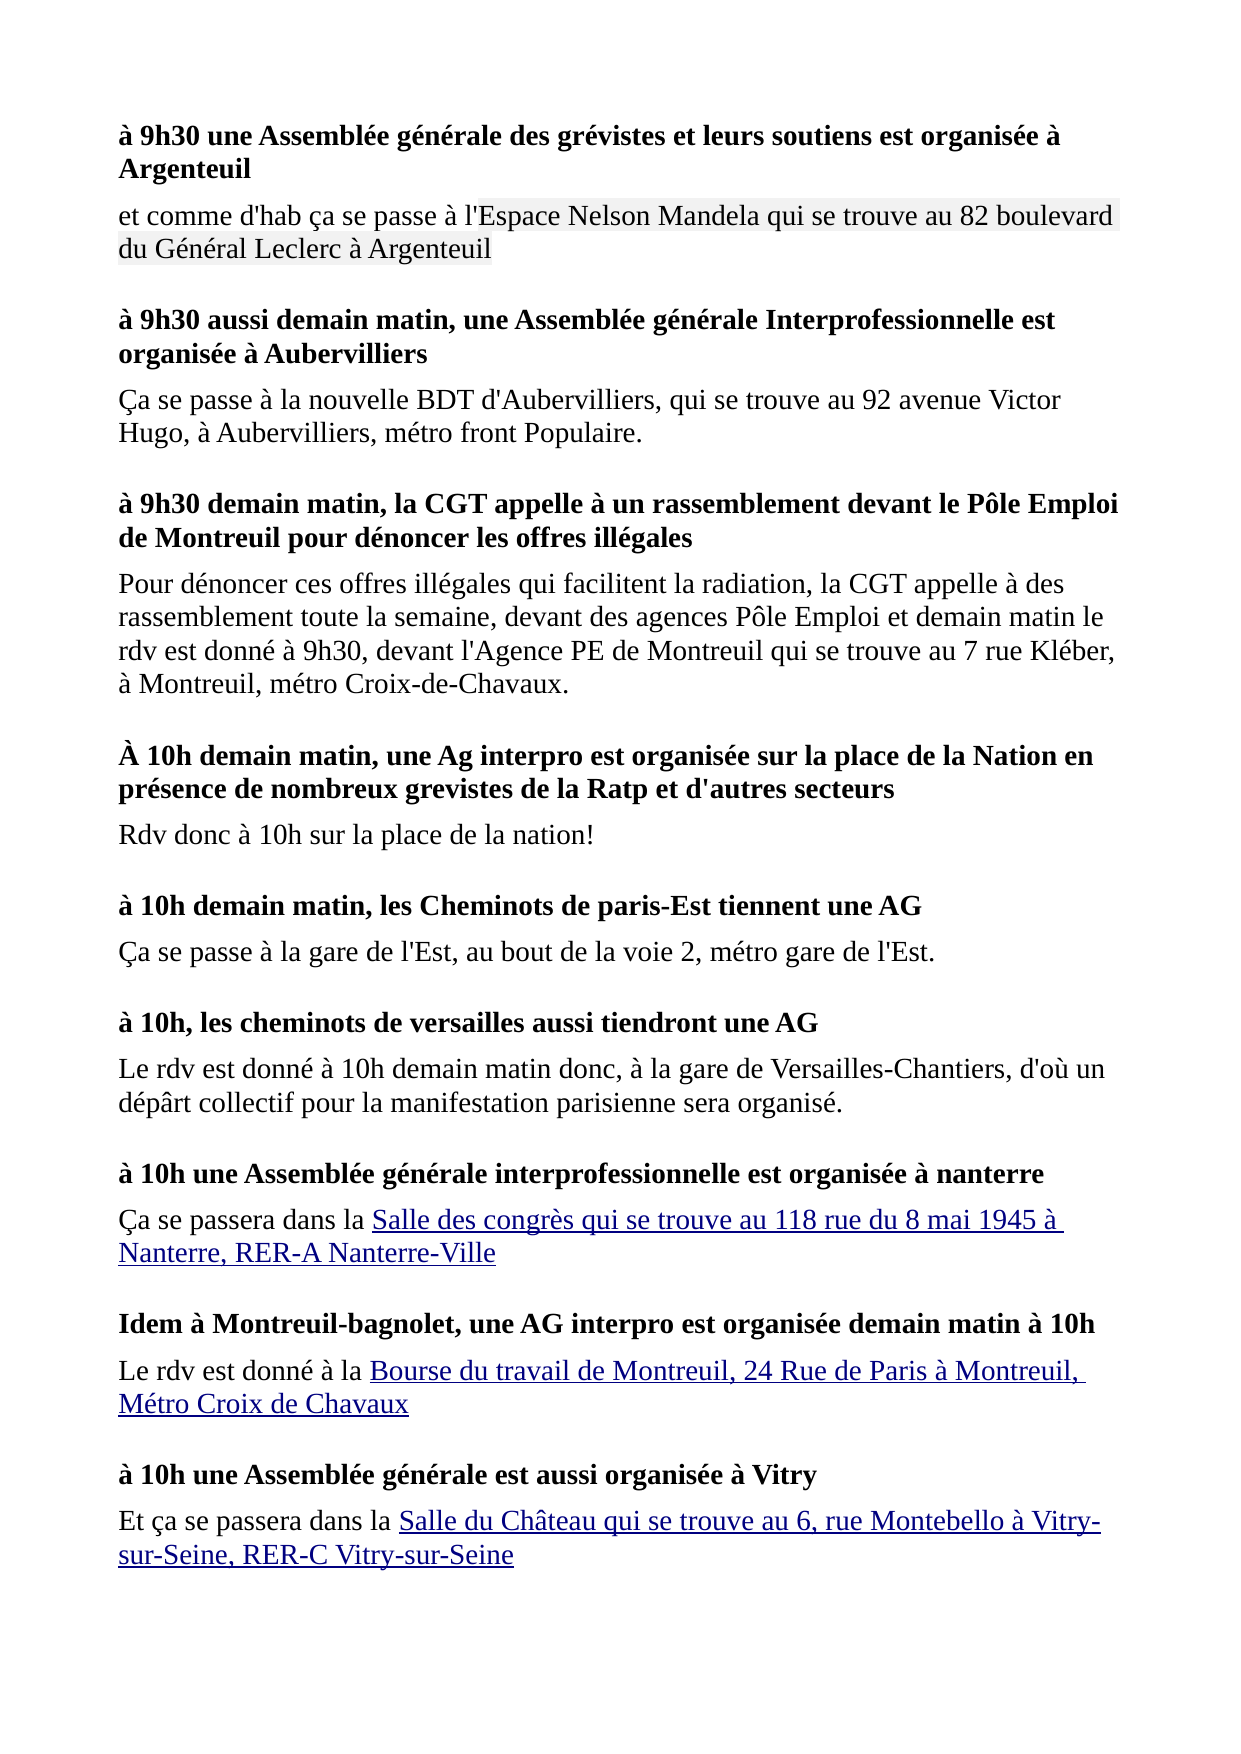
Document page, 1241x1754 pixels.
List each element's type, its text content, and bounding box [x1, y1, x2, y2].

subtitle à 10h une Assemblée générale est aussi organisée à Vitry [118, 1457, 1122, 1491]
subtitle à 9h30 demain matin, la CGT appelle à un rassemblement devant le Pôle Emploi de Montreuil pour dénoncer les offres illégales [118, 486, 1122, 553]
subtitle à 9h30 aussi demain matin, une Assemblée générale Interprofessionnelle est organisée à Aubervilliers [118, 302, 1122, 369]
subtitle à 9h30 une Assemblée générale des grévistes et leurs soutiens est organisée à Argenteuil [118, 118, 1122, 185]
text Pour dénoncer ces offres illégales qui facilitent la radiation, la CGT appelle à des rassemblement toute la semaine, devant des agences Pôle Emploi et demain matin le rdv est donné à 9h30, devant l'Agence PE de Montreuil qui se trouve au 7 rue Kléber, à Montreuil, métro Croix-de-Chavaux. [118, 566, 1122, 700]
subtitle à 10h, les cheminots de versailles aussi tiendront une AG [118, 1005, 1122, 1039]
text Rdv donc à 10h sur la place de la nation! [118, 817, 1122, 851]
subtitle à 10h une Assemblée générale interprofessionnelle est organisée à nanterre [118, 1156, 1122, 1189]
subtitle à 10h demain matin, les Cheminots de paris-Est tiennent une AG [118, 888, 1122, 922]
text Le rdv est donné à 10h demain matin donc, à la gare de Versailles-Chantiers, d'où un dépârt collectif pour la manifestation parisienne sera organisé. [118, 1051, 1122, 1118]
text Le rdv est donné à la Bourse du travail de Montreuil, 24 Rue de Paris à Montreuil, Métro Croix de Chavaux [118, 1353, 1122, 1420]
text Et ça se passera dans la Salle du Château qui se trouve au 6, rue Montebello à Vitry-sur-Seine, RER-C Vitry-sur-Seine [118, 1503, 1122, 1570]
subtitle Idem à Montreuil-bagnolet, une AG interpro est organisée demain matin à 10h [118, 1307, 1122, 1340]
text Ça se passera dans la Salle des congrès qui se trouve au 118 rue du 8 mai 1945 à Nanterre, RER-A Nanterre-Ville [118, 1202, 1122, 1269]
text Ça se passe à la gare de l'Est, au bout de la voie 2, métro gare de l'Est. [118, 934, 1122, 968]
text Ça se passe à la nouvelle BDT d'Aubervilliers, qui se trouve au 92 avenue Victor Hugo, à Aubervilliers, métro front Populaire. [118, 382, 1122, 449]
text et comme d'hab ça se passe à l'Espace Nelson Mandela qui se trouve au 82 boulevard du Général Leclerc à Argenteuil [118, 198, 1122, 265]
subtitle À 10h demain matin, une Ag interpro est organisée sur la place de la Nation en présence de nombreux grevistes de la Ratp et d'autres secteurs [118, 738, 1122, 805]
